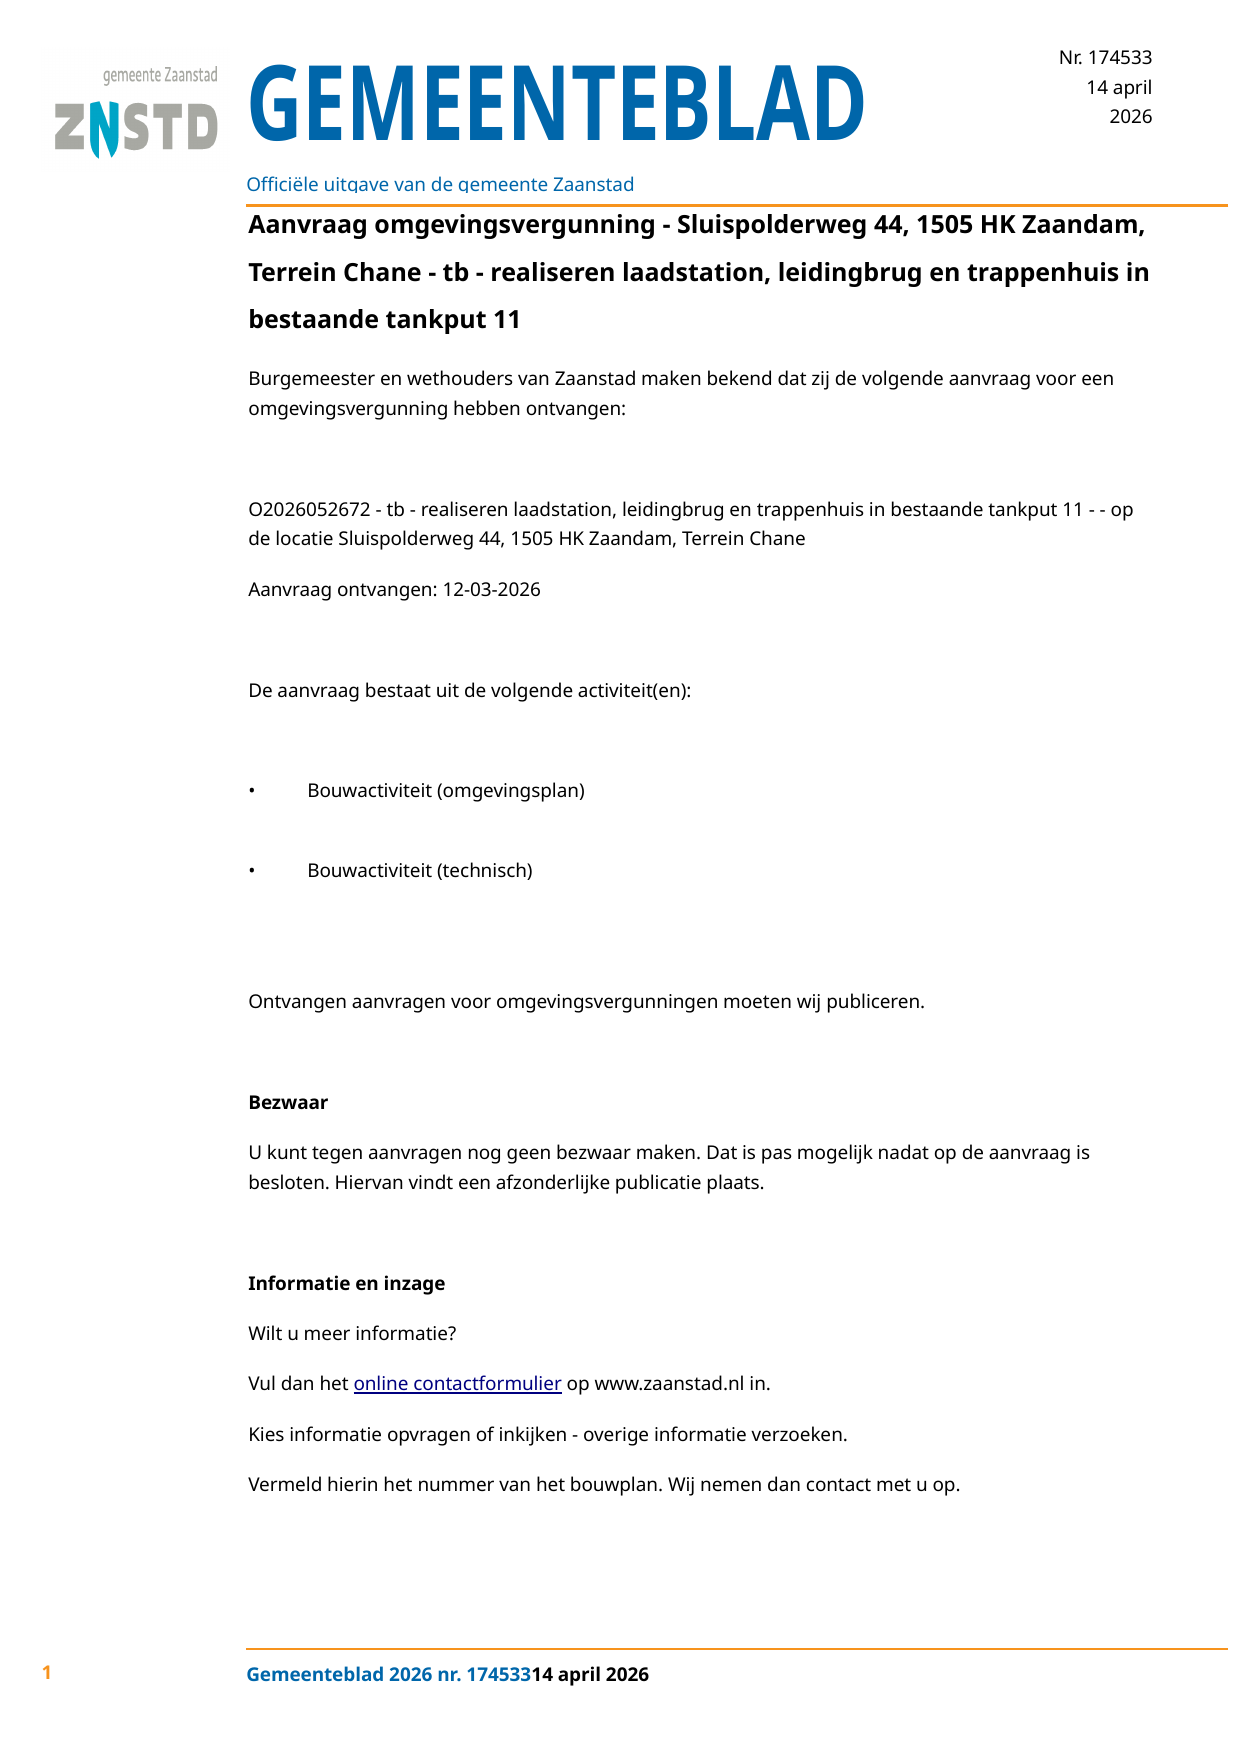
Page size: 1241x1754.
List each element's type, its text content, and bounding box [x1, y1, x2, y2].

text O2026052672 - tb - realiseren laadstation, leidingbrug en trappenhuis in bestaande tankput 11 - - op de locatie Sluispolderweg 44, 1505 HK Zaandam, Terrein Chane [248, 496, 1152, 551]
picture [41, 47, 231, 172]
list Bouwactiviteit (technisch) [248, 858, 1152, 883]
text Ontvangen aanvragen voor omgevingsvergunningen moeten wij publiceren. [248, 988, 1152, 1014]
text Bezwaar [248, 1089, 1152, 1114]
text Burgemeester en wethouders van Zaanstad maken bekend dat zij de volgende aanvraag voor een omgevingsvergunning hebben ontvangen: [248, 366, 1152, 421]
text Vermeld hierin het nummer van het bouwplan. Wij nemen dan contact met u op. [248, 1471, 1152, 1497]
text Aanvraag omgevingsvergunning - Sluispolderweg 44, 1505 HK Zaandam, Terrein Chane - tb - realiseren laadstation, leidingbrug en trappenhuis in bestaande tankput 11 [248, 207, 1152, 336]
text Informatie en inzage [248, 1270, 1152, 1295]
list Bouwactiviteit (omgevingsplan) [248, 778, 1152, 803]
text Aanvraag ontvangen: 12-03-2026 [248, 576, 1152, 602]
text Wilt u meer informatie? [248, 1320, 1152, 1346]
text U kunt tegen aanvragen nog geen bezwaar maken. Dat is pas mogelijk nadat op de aanvraag is besloten. Hiervan vindt een afzonderlijke publicatie plaats. [248, 1139, 1152, 1194]
text Vul dan het online contactformulier op www.zaanstad.nl in. [248, 1371, 1152, 1396]
text Kies informatie opvragen of inkijken - overige informatie verzoeken. [248, 1421, 1152, 1447]
text De aanvraag bestaat uit de volgende activiteit(en): [248, 677, 1152, 702]
